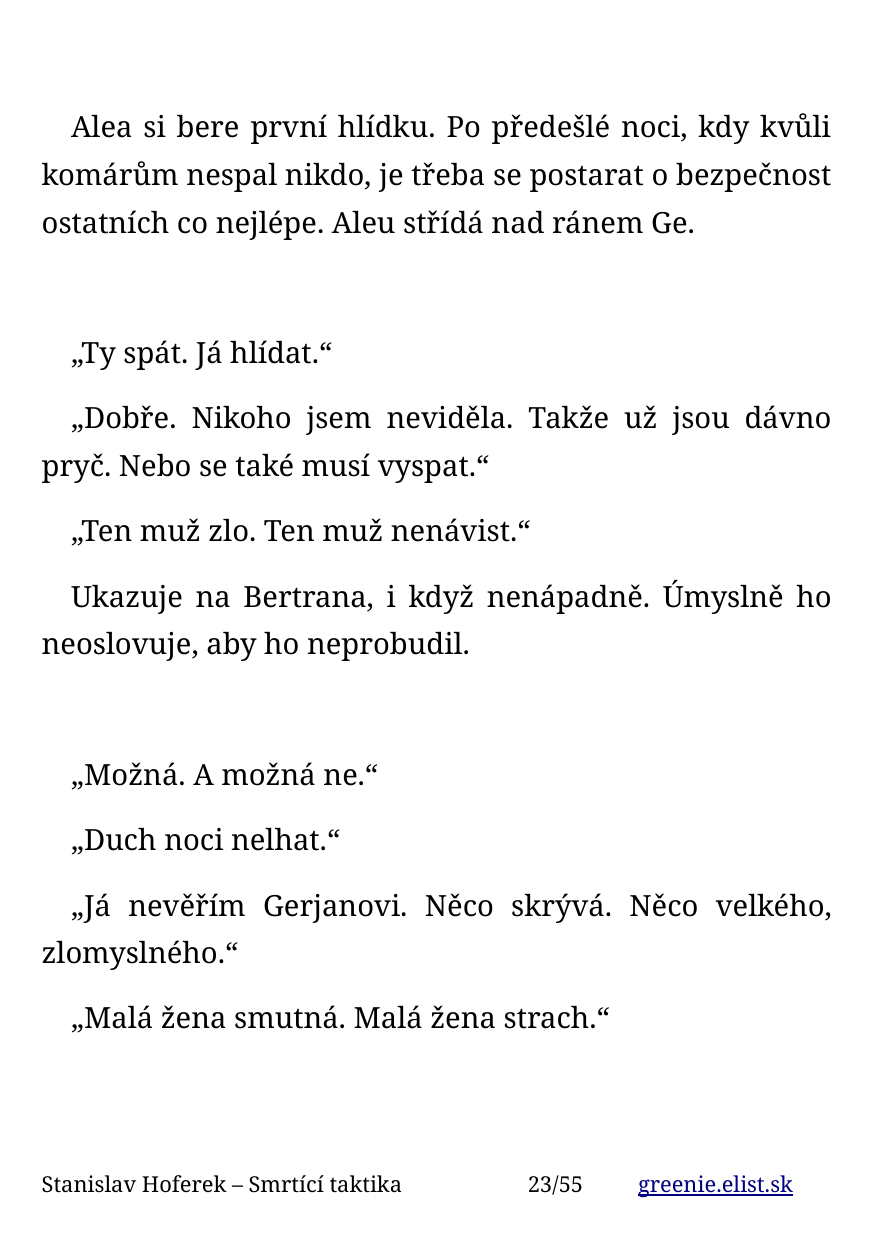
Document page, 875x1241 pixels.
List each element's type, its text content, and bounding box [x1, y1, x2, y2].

text „Duch noci nelhat.“ [41, 819, 833, 859]
text „Ty spát. Já hlídat.“ [41, 332, 833, 372]
text Alea si bere první hlídku. Po předešlé noci, kdy kvůli komárům nespal nikdo, je třeba se postarat o bezpečnost ostatních co nejlépe. Aleu střídá nad ránem Ge. [41, 107, 833, 242]
text „Malá žena smutná. Malá žena strach.“ [41, 998, 833, 1037]
text Ukazuje na Bertrana, i když nenápadně. Úmyslně ho neoslovuje, aby ho neprobudil. [41, 576, 833, 663]
text „Ten muž zlo. Ten muž nenávist.“ [41, 511, 833, 550]
text „Možná. A možná ne.“ [41, 754, 833, 794]
text „Dobře. Nikoho jsem neviděla. Takže už jsou dávno pryč. Nebo se také musí vyspat.“ [41, 398, 833, 485]
text „Já nevěřím Gerjanovi. Něco skrývá. Něco velkého, zlomyslného.“ [41, 885, 833, 972]
